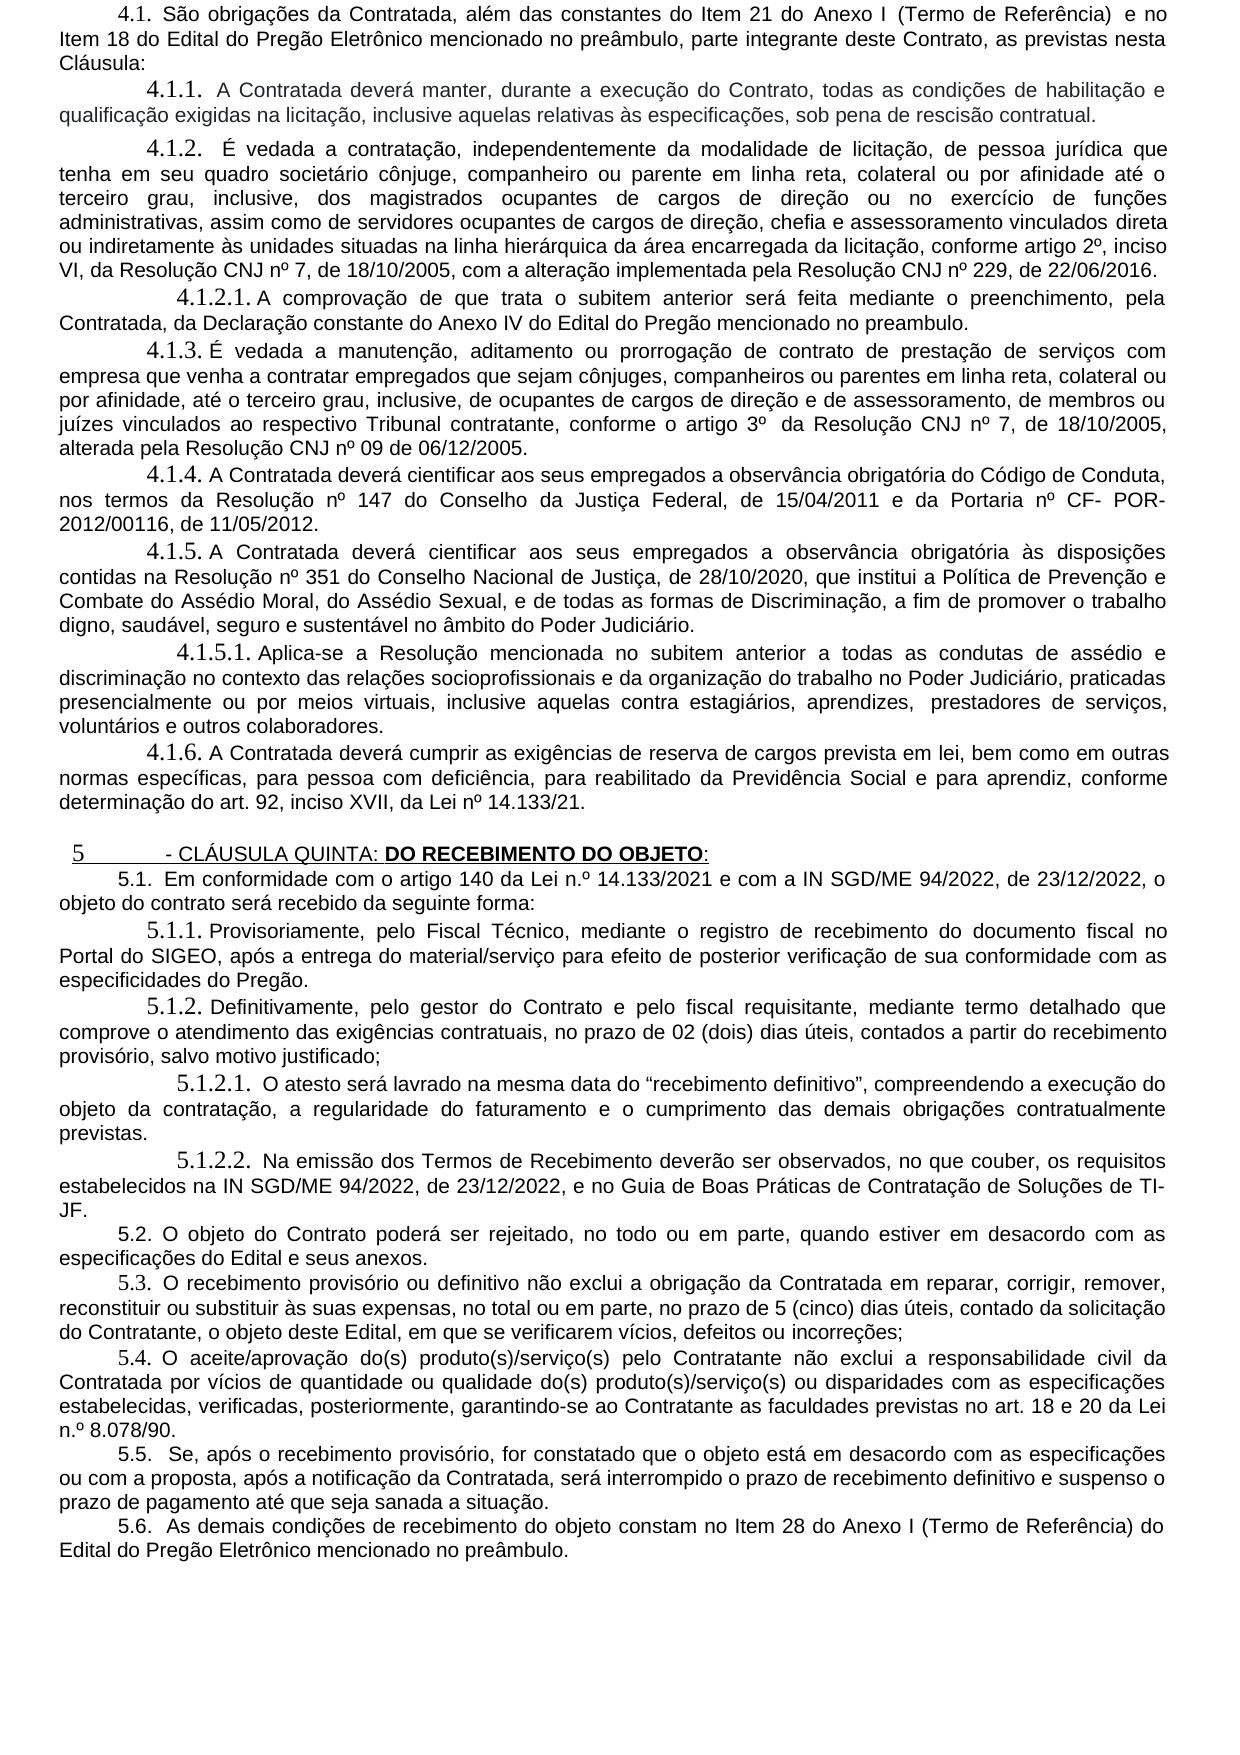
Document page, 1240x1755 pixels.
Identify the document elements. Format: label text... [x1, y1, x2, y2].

list O aceite/aprovação do(s) produto(s)/serviço(s) pelo Contratante não exclui a responsabilidade civil da Contratada por vícios de quantidade ou qualidade do(s) produto(s)/serviço(s) ou disparidades com as especificações estabelecidas, verificadas, posteriormente, garantindo-se ao Contratante as faculdades previstas no art. 18 e 20 da Lei n.º 8.078/90. [59, 1344, 1167, 1442]
list É vedada a manutenção, aditamento ou prorrogação de contrato de prestação de serviços com empresa que venha a contratar empregados que sejam cônjuges, companheiros ou parentes em linha reta, colateral ou por afinidade, até o terceiro grau, inclusive, de ocupantes de cargos de direção e de assessoramento, de membros ou juízes vinculados ao respectivo Tribunal contratante, conforme o artigo 3º da Resolução CNJ nº 7, de 18/10/2005, alterada pela Resolução CNJ nº 09 de 06/12/2005. [59, 335, 1168, 459]
list As demais condições de recebimento do objeto constam no Item 28 do Anexo I (Termo de Referência) do Edital do Pregão Eletrônico mencionado no preâmbulo. [59, 1514, 1165, 1562]
list Se, após o recebimento provisório, for constatado que o objeto está em desacordo com as especificações ou com a proposta, após a notificação da Contratada, será interrompido o prazo de recebimento definitivo e suspenso o prazo de pagamento até que seja sanada a situação. [59, 1442, 1168, 1514]
list A Contratada deverá cientificar aos seus empregados a observância obrigatória do Código de Conduta, nos termos da Resolução nº 147 do Conselho da Justiça Federal, de 15/04/2011 e da Portaria nº CF- POR-2012/00116, de 11/05/2012. [59, 459, 1167, 536]
list A comprovação de que trata o subitem anterior será feita mediante o preenchimento, pela Contratada, da Declaração constante do Anexo IV do Edital do Pregão mencionado no preambulo. [59, 282, 1165, 335]
list Definitivamente, pelo gestor do Contrato e pelo fiscal requisitante, mediante termo detalhado que comprove o atendimento das exigências contratuais, no prazo de 02 (dois) dias úteis, contados a partir do recebimento provisório, salvo motivo justificado; [59, 991, 1168, 1068]
list O recebimento provisório ou definitivo não exclui a obrigação da Contratada em reparar, corrigir, remover, reconstituir ou substituir às suas expensas, no total ou em parte, no prazo de 5 (cinco) dias úteis, contado da solicitação do Contratante, o objeto deste Edital, em que se verificarem vícios, defeitos ou incorreções; [59, 1269, 1167, 1344]
list Aplica-se a Resolução mencionada no subitem anterior a todas as condutas de assédio e discriminação no contexto das relações socioprofissionais e da organização do trabalho no Poder Judiciário, praticadas presencialmente ou por meios virtuais, inclusive aquelas contra estagiários, aprendizes, prestadores de serviços, voluntários e outros colaboradores. [59, 637, 1168, 737]
list A Contratada deverá cumprir as exigências de reserva de cargos prevista em lei, bem como em outras normas específicas, para pessoa com deficiência, para reabilitado da Previdência Social e para aprendiz, conforme determinação do art. 92, inciso XVII, da Lei nº 14.133/21. [59, 737, 1170, 814]
list A Contratada deverá cientificar aos seus empregados a observância obrigatória às disposições contidas na Resolução nº 351 do Conselho Nacional de Justiça, de 28/10/2020, que institui a Política de Prevenção e Combate do Assédio Moral, do Assédio Sexual, e de todas as formas de Discriminação, a fim de promover o trabalho digno, saudável, seguro e sustentável no âmbito do Poder Judiciário. [59, 536, 1168, 637]
list Na emissão dos Termos de Recebimento deverão ser observados, no que couber, os requisitos estabelecidos na IN SGD/ME 94/2022, de 23/12/2022, e no Guia de Boas Práticas de Contratação de Soluções de TI-JF. [59, 1145, 1167, 1222]
list ​- CLÁUSULA QUINTA: DO RECEBIMENTO DO OBJETO: [72, 838, 1181, 867]
list Em conformidade com o artigo 140 da Lei n.º 14.133/2021 e com a IN SGD/ME 94/2022, de 23/12/2022, o objeto do contrato será recebido da seguinte forma: [59, 867, 1168, 915]
list O objeto do Contrato poderá ser rejeitado, no todo ou em parte, quando estiver em desacordo com as especificações do Edital e seus anexos. [59, 1222, 1167, 1269]
list A Contratada deverá manter, durante a execução do Contrato, todas as condições de habilitação e qualificação exigidas na licitação, inclusive aquelas relativas às especificações, sob pena de rescisão contratual. [59, 74, 1167, 127]
list É vedada a contratação, independentemente da modalidade de licitação, de pessoa jurídica que tenha em seu quadro societário cônjuge, companheiro ou parente em linha reta, colateral ou por afinidade até o terceiro grau, inclusive, dos magistrados ocupantes de cargos de direção ou no exercício de funções administrativas, assim como de servidores ocupantes de cargos de direção, chefia e assessoramento vinculados direta ou indiretamente às unidades situadas na linha hierárquica da área encarregada da licitação, conforme artigo 2º, inciso VI, da Resolução CNJ nº 7, de 18/10/2005, com a alteração implementada pela Resolução CNJ nº 229, de 22/06/2016. [59, 133, 1168, 282]
list Provisoriamente, pelo Fiscal Técnico, mediante o registro de recebimento do documento fiscal no Portal do SIGEO, após a entrega do material/serviço para efeito de posterior verificação de sua conformidade com as especificidades do Pregão. [59, 915, 1168, 991]
list São obrigações da Contratada, além das constantes do Item 21 do Anexo I (Termo de Referência) e no Item 18 do Edital do Pregão Eletrônico mencionado no preâmbulo, parte integrante deste Contrato, as previstas nesta Cláusula: [59, 0, 1168, 74]
list O atesto será lavrado na mesma data do “recebimento definitivo”, compreendendo a execução do objeto da contratação, a regularidade do faturamento e o cumprimento das demais obrigações contratualmente previstas. [59, 1068, 1167, 1145]
